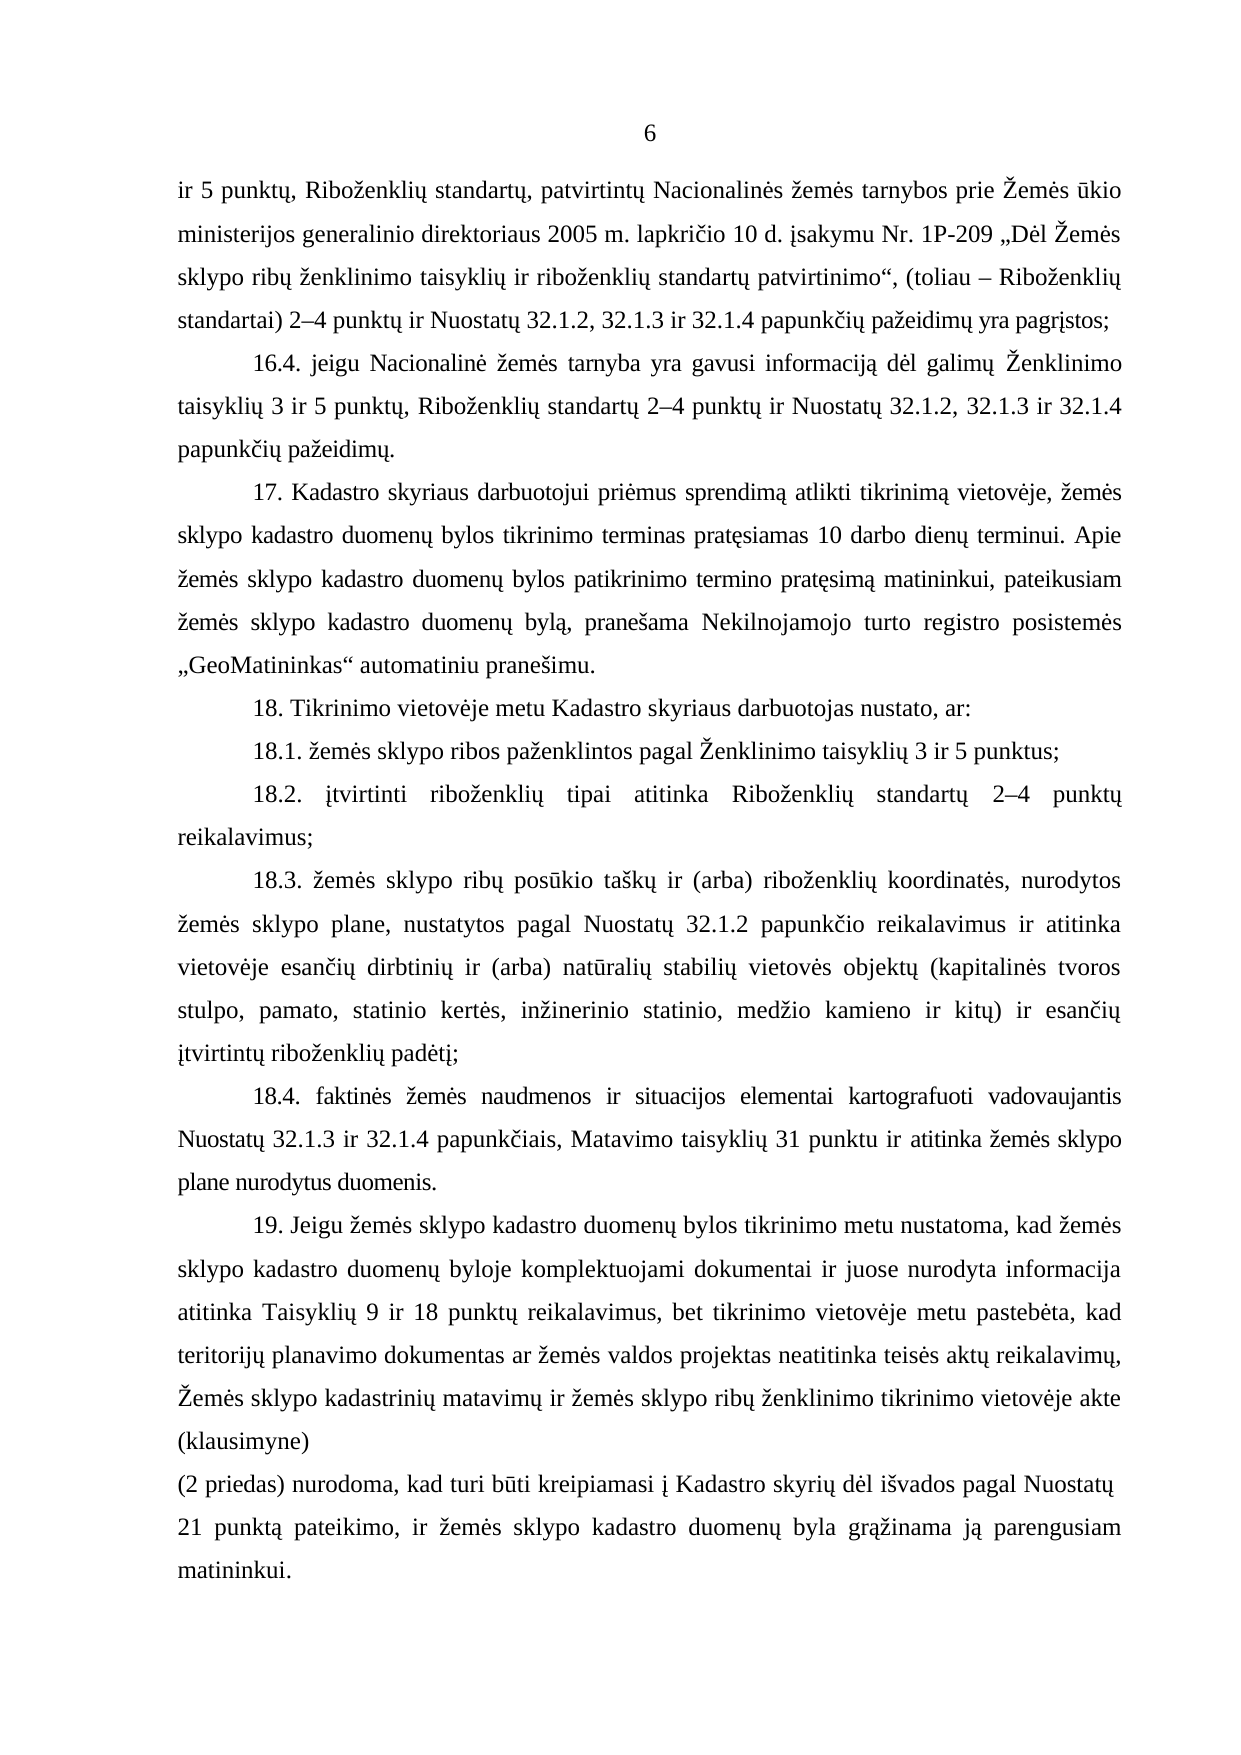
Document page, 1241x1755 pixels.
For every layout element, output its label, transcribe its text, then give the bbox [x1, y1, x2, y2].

text 16.4. jeigu Nacionalinė žemės tarnyba yra gavusi informaciją dėl galimų Ženklinimo taisyklių 3 ir 5 punktų, Riboženklių standartų 2–4 punktų ir Nuostatų 32.1.2, 32.1.3 ir 32.1.4 papunkčių pažeidimų. [177, 348, 1122, 463]
text 17. Kadastro skyriaus darbuotojui priėmus sprendimą atlikti tikrinimą vietovėje, žemės sklypo kadastro duomenų bylos tikrinimo terminas pratęsiamas 10 darbo dienų terminui. Apie žemės sklypo kadastro duomenų bylos patikrinimo termino pratęsimą matininkui, pateikusiam žemės sklypo kadastro duomenų bylą, pranešama Nekilnojamojo turto registro posistemės „GeoMatininkas“ automatiniu pranešimu. [177, 477, 1122, 679]
text 18. Tikrinimo vietovėje metu Kadastro skyriaus darbuotojas nustato, ar: [177, 693, 1122, 722]
text 18.2. įtvirtinti riboženklių tipai atitinka Riboženklių standartų 2–4 punktų reikalavimus; [177, 779, 1122, 851]
text 18.1. žemės sklypo ribos paženklintos pagal Ženklinimo taisyklių 3 ir 5 punktus; [177, 736, 1122, 765]
text 18.3. žemės sklypo ribų posūkio taškų ir (arba) riboženklių koordinatės, nurodytos žemės sklypo plane, nustatytos pagal Nuostatų 32.1.2 papunkčio reikalavimus ir atitinka vietovėje esančių dirbtinių ir (arba) natūralių stabilių vietovės objektų (kapitalinės tvoros stulpo, pamato, statinio kertės, inžinerinio statinio, medžio kamieno ir kitų) ir esančių įtvirtintų riboženklių padėtį; [177, 866, 1122, 1067]
text ir 5 punktų, Riboženklių standartų, patvirtintų Nacionalinės žemės tarnybos prie Žemės ūkio ministerijos generalinio direktoriaus 2005 m. lapkričio 10 d. įsakymu Nr. 1P-209 „Dėl Žemės sklypo ribų ženklinimo taisyklių ir riboženklių standartų patvirtinimo“, (toliau – Riboženklių standartai) 2–4 punktų ir Nuostatų 32.1.2, 32.1.3 ir 32.1.4 papunkčių pažeidimų yra pagrįstos; [177, 176, 1122, 334]
text 18.4. faktinės žemės naudmenos ir situacijos elementai kartografuoti vadovaujantis Nuostatų 32.1.3 ir 32.1.4 papunkčiais, Matavimo taisyklių 31 punktu ir atitinka žemės sklypo plane nurodytus duomenis. [177, 1081, 1122, 1196]
text 19. Jeigu žemės sklypo kadastro duomenų bylos tikrinimo metu nustatoma, kad žemės sklypo kadastro duomenų byloje komplektuojami dokumentai ir juose nurodyta informacija atitinka Taisyklių 9 ir 18 punktų reikalavimus, bet tikrinimo vietovėje metu pastebėta, kad teritorijų planavimo dokumentas ar žemės valdos projektas neatitinka teisės aktų reikalavimų, Žemės sklypo kadastrinių matavimų ir žemės sklypo ribų ženklinimo tikrinimo vietovėje akte (klausimyne) (2 priedas) nurodoma, kad turi būti kreipiamasi į Kadastro skyrių dėl išvados pagal Nuostatų 21 punktą pateikimo, ir žemės sklypo kadastro duomenų byla grąžinama ją parengusiam matininkui. [177, 1211, 1122, 1584]
